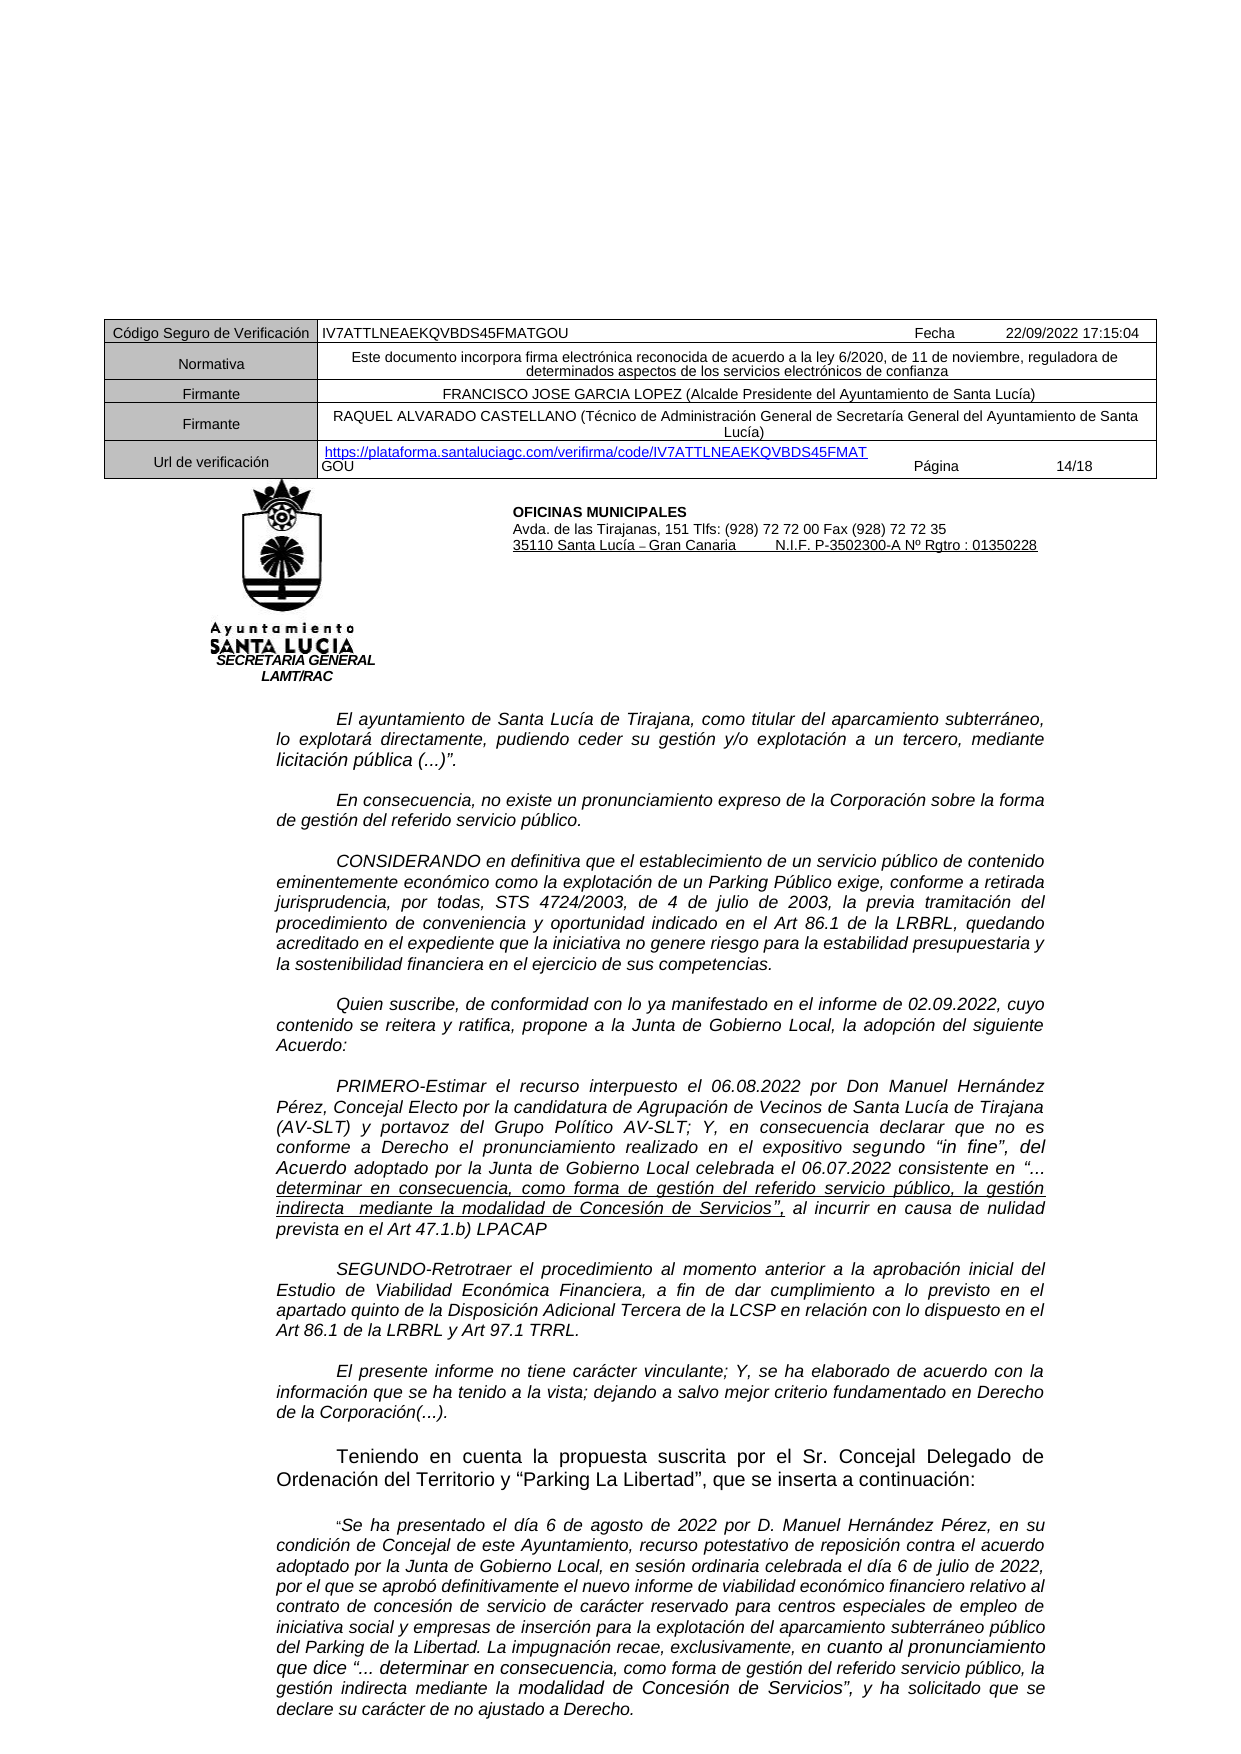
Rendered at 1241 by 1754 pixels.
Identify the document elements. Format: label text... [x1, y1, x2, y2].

table_header [354, 479, 378, 653]
table_cell Normativa [105, 343, 317, 379]
table_cell Firmante [105, 380, 317, 402]
table_cell SECRETARIA GENERAL LAMT/RAC [104, 653, 378, 686]
table_header OFICINAS MUNICIPALES Avda. de las Tirajanas, 151 Tlfs: (928) 72 72 00 Fax (928) 72 72 35 35110 Santa Lucía – Gran Canaria N.I.F. P-3502300-A Nº Rgtro : 01350228 [378, 479, 1158, 653]
table_header [104, 479, 210, 653]
text PRIMERO-Estimar el recurso interpuesto el 06.08.2022 por Don Manuel Hernández Pérez, Concejal Electo por la candidatura de Agrupación de Vecinos de Santa Lucía de Tirajana (AV-SLT) y portavoz del Grupo Político AV-SLT; Y, en consecuencia declarar que no es conforme a Derecho el pronunciamiento realizado en el expositivo segundo “in fine”, del Acuerdo adoptado por la Junta de Gobierno Local celebrada el 06.07.2022 consistente en “... determinar en consecuencia, como forma de gestión del referido servicio público, la gestión [276, 1077, 1046, 1196]
text El presente informe no tiene carácter vinculante; Y, se ha elaborado de acuerdo con la información que se ha tenido a la vista; dejando a salvo mejor criterio fundamentado en Derecho de la Corporación(...). [276, 1361, 1046, 1423]
table_cell [378, 653, 1158, 686]
table_cell https://plataforma.santaluciagc.com/verifirma/code/IV7ATTLNEAEKQVBDS45FMAT GOU Página 14/18 [318, 441, 1156, 478]
table_cell RAQUEL ALVARADO CASTELLANO (Técnico de Administración General de Secretaría General del Ayuntamiento de Santa Lucía) [318, 403, 1156, 440]
text Teniendo en cuenta la propuesta suscrita por el Sr. Concejal Delegado de Ordenación del Territorio y “Parking La Libertad”, que se inserta a continuación: [276, 1445, 1046, 1491]
table_cell Este documento incorpora firma electrónica reconocida de acuerdo a la ley 6/2020, de 11 de noviembre, reguladora de determinados aspectos de los servicios electrónicos de confianza [318, 343, 1156, 379]
text SEGUNDO-Retrotraer el procedimiento al momento anterior a la aprobación inicial del Estudio de Viabilidad Económica Financiera, a fin de dar cumplimiento a lo previsto en el apartado quinto de la Disposición Adicional Tercera de la LCSP en relación con lo dispuesto en el Art 86.1 de la LRBRL y Art 97.1 TRRL. [276, 1259, 1046, 1341]
table_header IV7ATTLNEAEKQVBDS45FMATGOU Fecha 22/09/2022 17:15:04 [318, 320, 1156, 342]
picture [210, 479, 354, 654]
text El ayuntamiento de Santa Lucía de Tirajana, como titular del aparcamiento subterráneo, lo explotará directamente, pudiendo ceder su gestión y/o explotación a un tercero, mediante licitación pública (...)”. [276, 709, 1046, 770]
text En consecuencia, no existe un pronunciamiento expreso de la Corporación sobre la forma de gestión del referido servicio público. [276, 790, 1046, 831]
text “Se ha presentado el día 6 de agosto de 2022 por D. Manuel Hernández Pérez, en su condición de Concejal de este Ayuntamiento, recurso potestativo de reposición contra el acuerdo adoptado por la Junta de Gobierno Local, en sesión ordinaria celebrada el día 6 de julio de 2022, por el que se aprobó definitivamente el nuevo informe de viabilidad económico financiero relativo al contrato de concesión de servicio de carácter reservado para centros especiales de empleo de iniciativa social y empresas de inserción para la explotación del aparcamiento subterráneo público del Parking de la Libertad. La impugnación recae, exclusivamente, en cuanto al pronunciamiento que dice “... determinar en consecuencia, como forma de gestión del referido servicio público, la gestión indirecta mediante la modalidad de Concesión de Servicios”, y ha solicitado que se declare su carácter de no ajustado a Derecho. [276, 1515, 1046, 1719]
text indirecta mediante la modalidad de Concesión de Servicios”, al incurrir en causa de nulidad prevista en el Art 47.1.b) LPACAP [276, 1197, 1046, 1239]
table_cell Url de verificación [105, 441, 317, 478]
table_cell Firmante [105, 403, 317, 440]
table_header Código Seguro de Verificación [105, 320, 317, 342]
text CONSIDERANDO en definitiva que el establecimiento de un servicio público de contenido eminentemente económico como la explotación de un Parking Público exige, conforme a retirada jurisprudencia, por todas, STS 4724/2003, de 4 de julio de 2003, la previa tramitación del procedimiento de conveniencia y oportunidad indicado en el Art 86.1 de la LRBRL, quedando acreditado en el expediente que la iniciativa no genere riesgo para la estabilidad presupuestaria y la sostenibilidad financiera en el ejercicio de sus competencias. [276, 852, 1046, 974]
text Quien suscribe, de conformidad con lo ya manifestado en el informe de 02.09.2022, cuyo contenido se reitera y ratifica, propone a la Junta de Gobierno Local, la adopción del siguiente Acuerdo: [276, 994, 1046, 1056]
table_cell FRANCISCO JOSE GARCIA LOPEZ (Alcalde Presidente del Ayuntamiento de Santa Lucía) [318, 380, 1156, 402]
